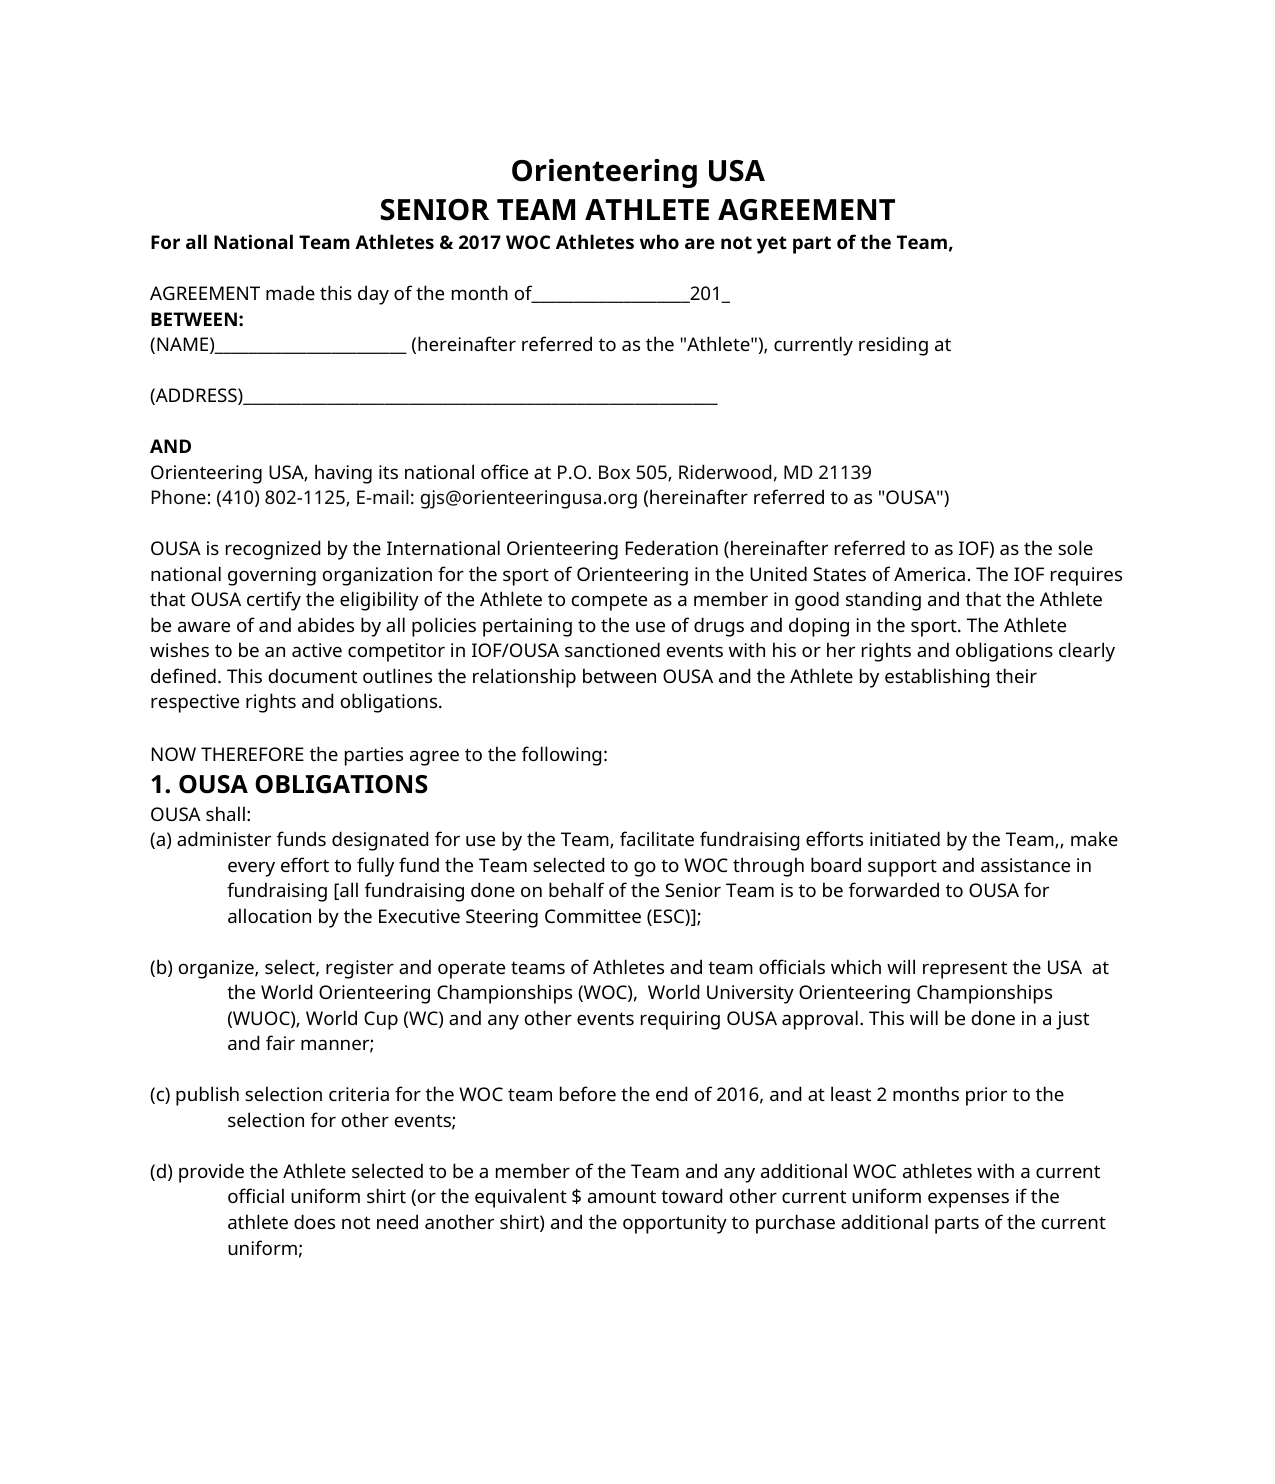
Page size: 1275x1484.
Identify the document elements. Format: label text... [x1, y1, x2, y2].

text Orienteering USA [150, 150, 1125, 190]
text Phone: (410) 802-1125, E-mail: gjs@orienteeringusa.org (hereinafter referred to as "OUSA") [150, 484, 1125, 510]
text (d) provide the Athlete selected to be a member of the Team and any additional WOC athletes with a current official uniform shirt (or the equivalent $ amount toward other current uniform expenses if the athlete does not need another shirt) and the opportunity to purchase additional parts of the current uniform; [150, 1158, 1125, 1260]
text 1. OUSA OBLIGATIONS [150, 767, 1125, 801]
text (ADDRESS)_________________________________________________________ [150, 382, 1125, 408]
text AND [150, 433, 1125, 459]
text Orienteering USA, having its national office at P.O. Box 505, Riderwood, MD 21139 [150, 459, 1125, 484]
text (c) publish selection criteria for the WOC team before the end of 2016, and at least 2 months prior to the selection for other events; [150, 1082, 1125, 1133]
text BETWEEN: [150, 306, 1125, 331]
text (a) administer funds designated for use by the Team, facilitate fundraising efforts initiated by the Team,, make every effort to fully fund the Team selected to go to WOC through board support and assistance in fundraising [all fundraising done on behalf of the Senior Team is to be forwarded to OUSA for allocation by the Executive Steering Committee (ESC)]; [150, 826, 1125, 928]
text AGREEMENT made this day of the month of___________________201_ [150, 280, 1125, 306]
text OUSA shall: [150, 801, 1125, 826]
text For all National Team Athletes & 2017 WOC Athletes who are not yet part of the Team, [150, 229, 1125, 255]
text NOW THEREFORE the parties agree to the following: [150, 741, 1125, 767]
text OUSA is recognized by the International Orienteering Federation (hereinafter referred to as IOF) as the sole national governing organization for the sport of Orienteering in the United States of America. The IOF requires that OUSA certify the eligibility of the Athlete to compete as a member in good standing and that the Athlete be aware of and abides by all policies pertaining to the use of drugs and doping in the sport. The Athlete wishes to be an active competitor in IOF/OUSA sanctioned events with his or her rights and obligations clearly defined. This document outlines the relationship between OUSA and the Athlete by establishing their respective rights and obligations. [150, 536, 1125, 714]
text (NAME)_______________________ (hereinafter referred to as the "Athlete"), currently residing at [150, 331, 1125, 357]
text SENIOR TEAM ATHLETE AGREEMENT [150, 190, 1125, 229]
text (b) organize, select, register and operate teams of Athletes and team officials which will represent the USA at the World Orienteering Championships (WOC), World University Orienteering Championships (WUOC), World Cup (WC) and any other events requiring OUSA approval. This will be done in a just and fair manner; [150, 954, 1125, 1056]
